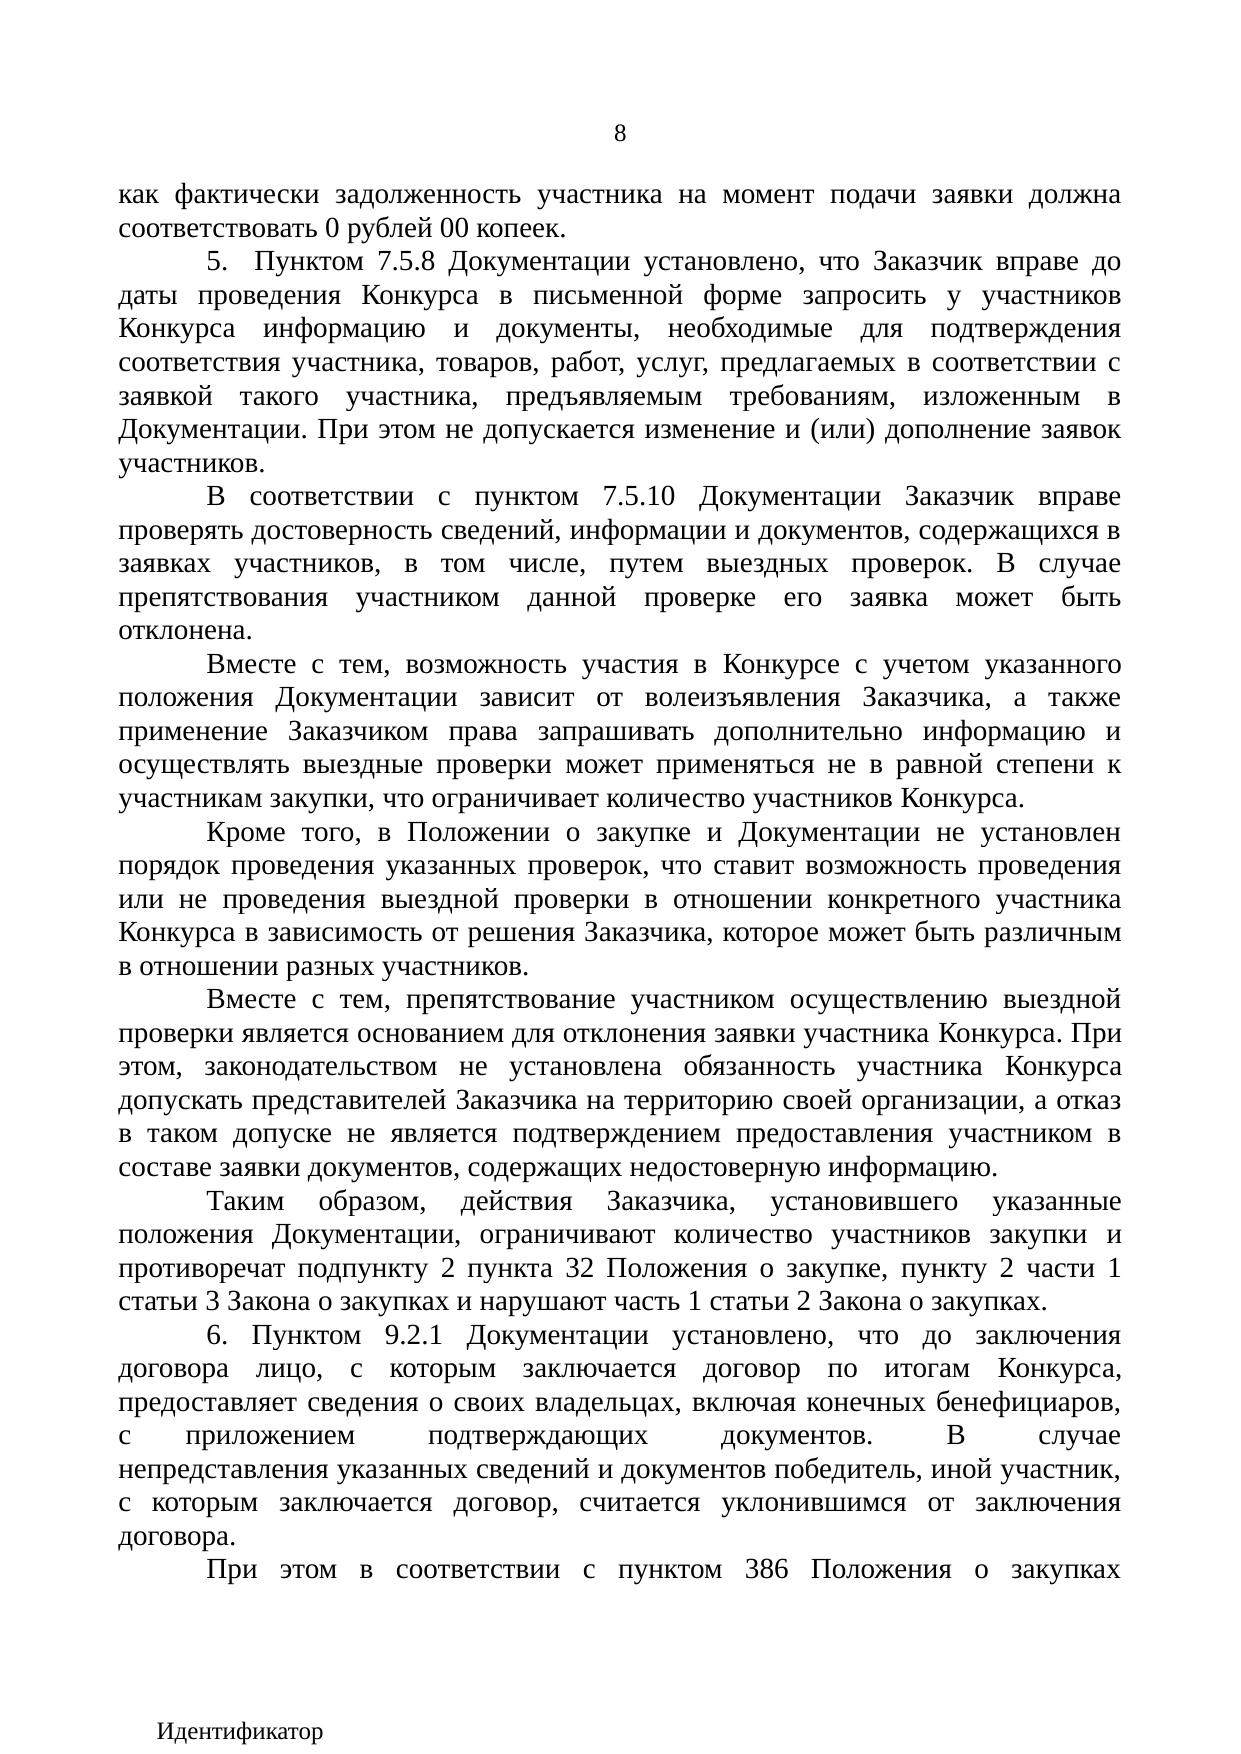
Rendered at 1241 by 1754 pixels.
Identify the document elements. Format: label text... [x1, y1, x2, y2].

text Кроме того, в Положении о закупке и Документации не установлен порядок проведения указанных проверок, что ставит возможность проведения или не проведения выездной проверки в отношении конкретного участника Конкурса в зависимость от решения Заказчика, которое может быть различным в отношении разных участников. [118, 814, 1122, 981]
text 6. Пунктом 9.2.1 Документации установлено, что до заключения договора лицо, с которым заключается договор по итогам Конкурса, предоставляет сведения о своих владельцах, включая конечных бенефициаров, с приложением подтверждающих документов. В случае непредставления указанных сведений и документов победитель, иной участник, с которым заключается договор, считается уклонившимся от заключения договора. [118, 1317, 1122, 1552]
text Вместе с тем, возможность участия в Конкурсе с учетом указанного положения Документации зависит от волеизъявления Заказчика, а также применение Заказчиком права запрашивать дополнительно информацию и осуществлять выездные проверки может применяться не в равной степени к участникам закупки, что ограничивает количество участников Конкурса. [118, 646, 1122, 814]
text 5. Пунктом 7.5.8 Документации установлено, что Заказчик вправе до даты проведения Конкурса в письменной форме запросить у участников Конкурса информацию и документы, необходимые для подтверждения соответствия участника, товаров, работ, услуг, предлагаемых в соответствии с заявкой такого участника, предъявляемым требованиям, изложенным в Документации. При этом не допускается изменение и (или) дополнение заявок участников. [118, 243, 1122, 478]
text В соответствии с пунктом 7.5.10 Документации Заказчик вправе проверять достоверность сведений, информации и документов, содержащихся в заявках участников, в том числе, путем выездных проверок. В случае препятствования участником данной проверке его заявка может быть отклонена. [118, 478, 1122, 646]
text как фактически задолженность участника на момент подачи заявки должна соответствовать 0 рублей 00 копеек. [118, 176, 1122, 243]
text Вместе с тем, препятствование участником осуществлению выездной проверки является основанием для отклонения заявки участника Конкурса. При этом, законодательством не установлена обязанность участника Конкурса допускать представителей Заказчика на территорию своей организации, а отказ в таком допуске не является подтверждением предоставления участником в составе заявки документов, содержащих недостоверную информацию. [118, 981, 1122, 1183]
text При этом в соответствии с пунктом 386 Положения о закупках [118, 1552, 1122, 1585]
text Таким образом, действия Заказчика, установившего указанные положения Документации, ограничивают количество участников закупки и противоречат подпункту 2 пункта 32 Положения о закупке, пункту 2 части 1 статьи 3 Закона о закупках и нарушают часть 1 статьи 2 Закона о закупках. [118, 1183, 1122, 1317]
